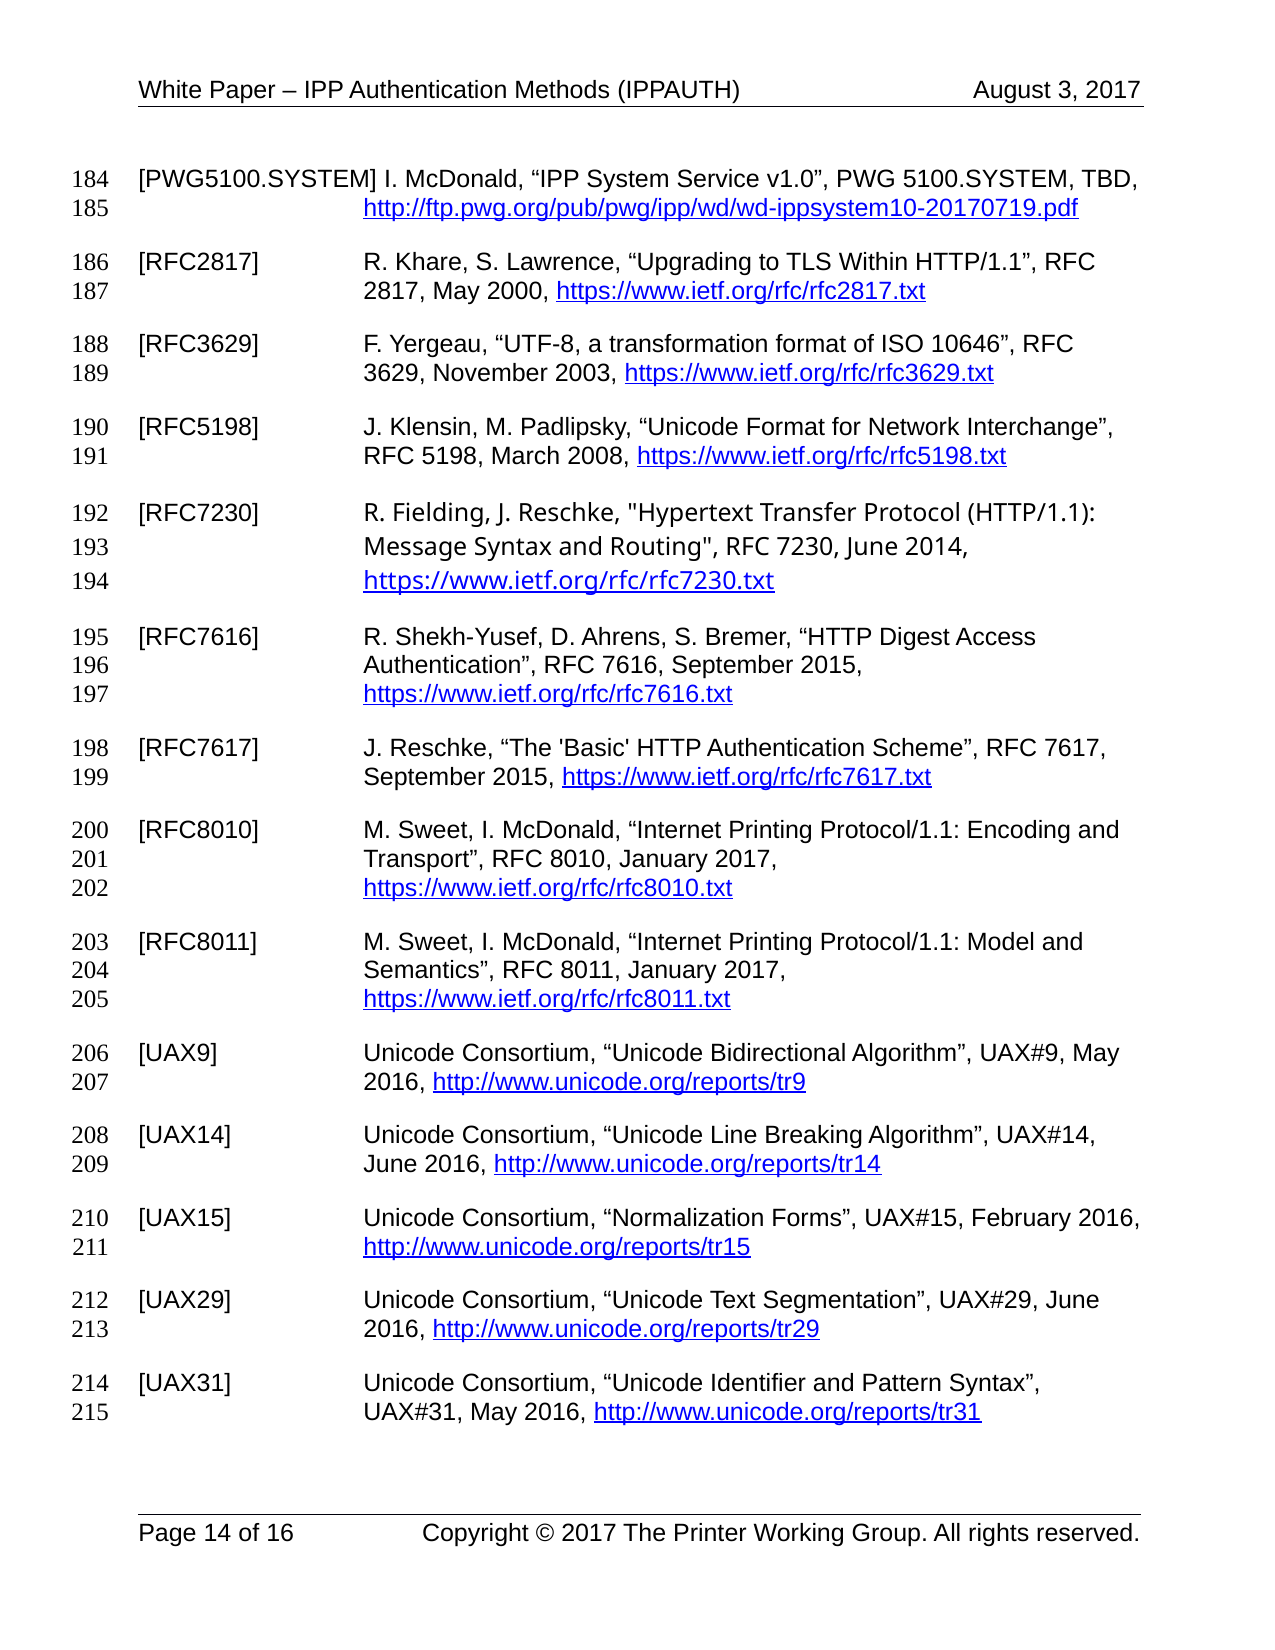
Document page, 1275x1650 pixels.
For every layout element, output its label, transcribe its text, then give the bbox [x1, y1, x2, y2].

text [RFC7616] R. Shekh-Yusef, D. Ahrens, S. Bremer, “HTTP Digest Access Authentication”, RFC 7616, September 2015, https://www.ietf.org/rfc/rfc7616.txt [138, 622, 1144, 708]
text [RFC5198] J. Klensin, M. Padlipsky, “Unicode Format for Network Interchange”, RFC 5198, March 2008, https://www.ietf.org/rfc/rfc5198.txt [138, 412, 1144, 469]
text [UAX15] Unicode Consortium, “Normalization Forms”, UAX#15, February 2016, http://www.unicode.org/reports/tr15 [138, 1203, 1144, 1260]
text [UAX31] Unicode Consortium, “Unicode Identifier and Pattern Syntax”, UAX#31, May 2016, http://www.unicode.org/reports/tr31 [138, 1368, 1144, 1425]
text [RFC8011] M. Sweet, I. McDonald, “Internet Printing Protocol/1.1: Model and Semantics”, RFC 8011, January 2017, https://www.ietf.org/rfc/rfc8011.txt [138, 927, 1144, 1013]
text [RFC3629] F. Yergeau, “UTF-8, a transformation format of ISO 10646”, RFC 3629, November 2003, https://www.ietf.org/rfc/rfc3629.txt [138, 329, 1144, 387]
text [UAX29] Unicode Consortium, “Unicode Text Segmentation”, UAX#29, June 2016, http://www.unicode.org/reports/tr29 [138, 1285, 1144, 1343]
text [PWG5100.SYSTEM] I. McDonald, “IPP System Service v1.0”, PWG 5100.SYSTEM, TBD, http://ftp.pwg.org/pub/pwg/ipp/wd/wd-ippsystem10-20170719.pdf [138, 164, 1144, 222]
text [RFC7617] J. Reschke, “The 'Basic' HTTP Authentication Scheme”, RFC 7617, September 2015, https://www.ietf.org/rfc/rfc7617.txt [138, 733, 1144, 790]
text [UAX9] Unicode Consortium, “Unicode Bidirectional Algorithm”, UAX#9, May 2016, http://www.unicode.org/reports/tr9 [138, 1038, 1144, 1095]
text [RFC7230] R. Fielding, J. Reschke, "Hypertext Transfer Protocol (HTTP/1.1): Message Syntax and Routing", RFC 7230, June 2014, https://www.ietf.org/rfc/rfc7230.txt [138, 494, 1144, 597]
text [UAX14] Unicode Consortium, “Unicode Line Breaking Algorithm”, UAX#14, June 2016, http://www.unicode.org/reports/tr14 [138, 1120, 1144, 1178]
text [RFC2817] R. Khare, S. Lawrence, “Upgrading to TLS Within HTTP/1.1”, RFC 2817, May 2000, https://www.ietf.org/rfc/rfc2817.txt [138, 247, 1144, 304]
text [RFC8010] M. Sweet, I. McDonald, “Internet Printing Protocol/1.1: Encoding and Transport”, RFC 8010, January 2017, https://www.ietf.org/rfc/rfc8010.txt [138, 815, 1144, 902]
